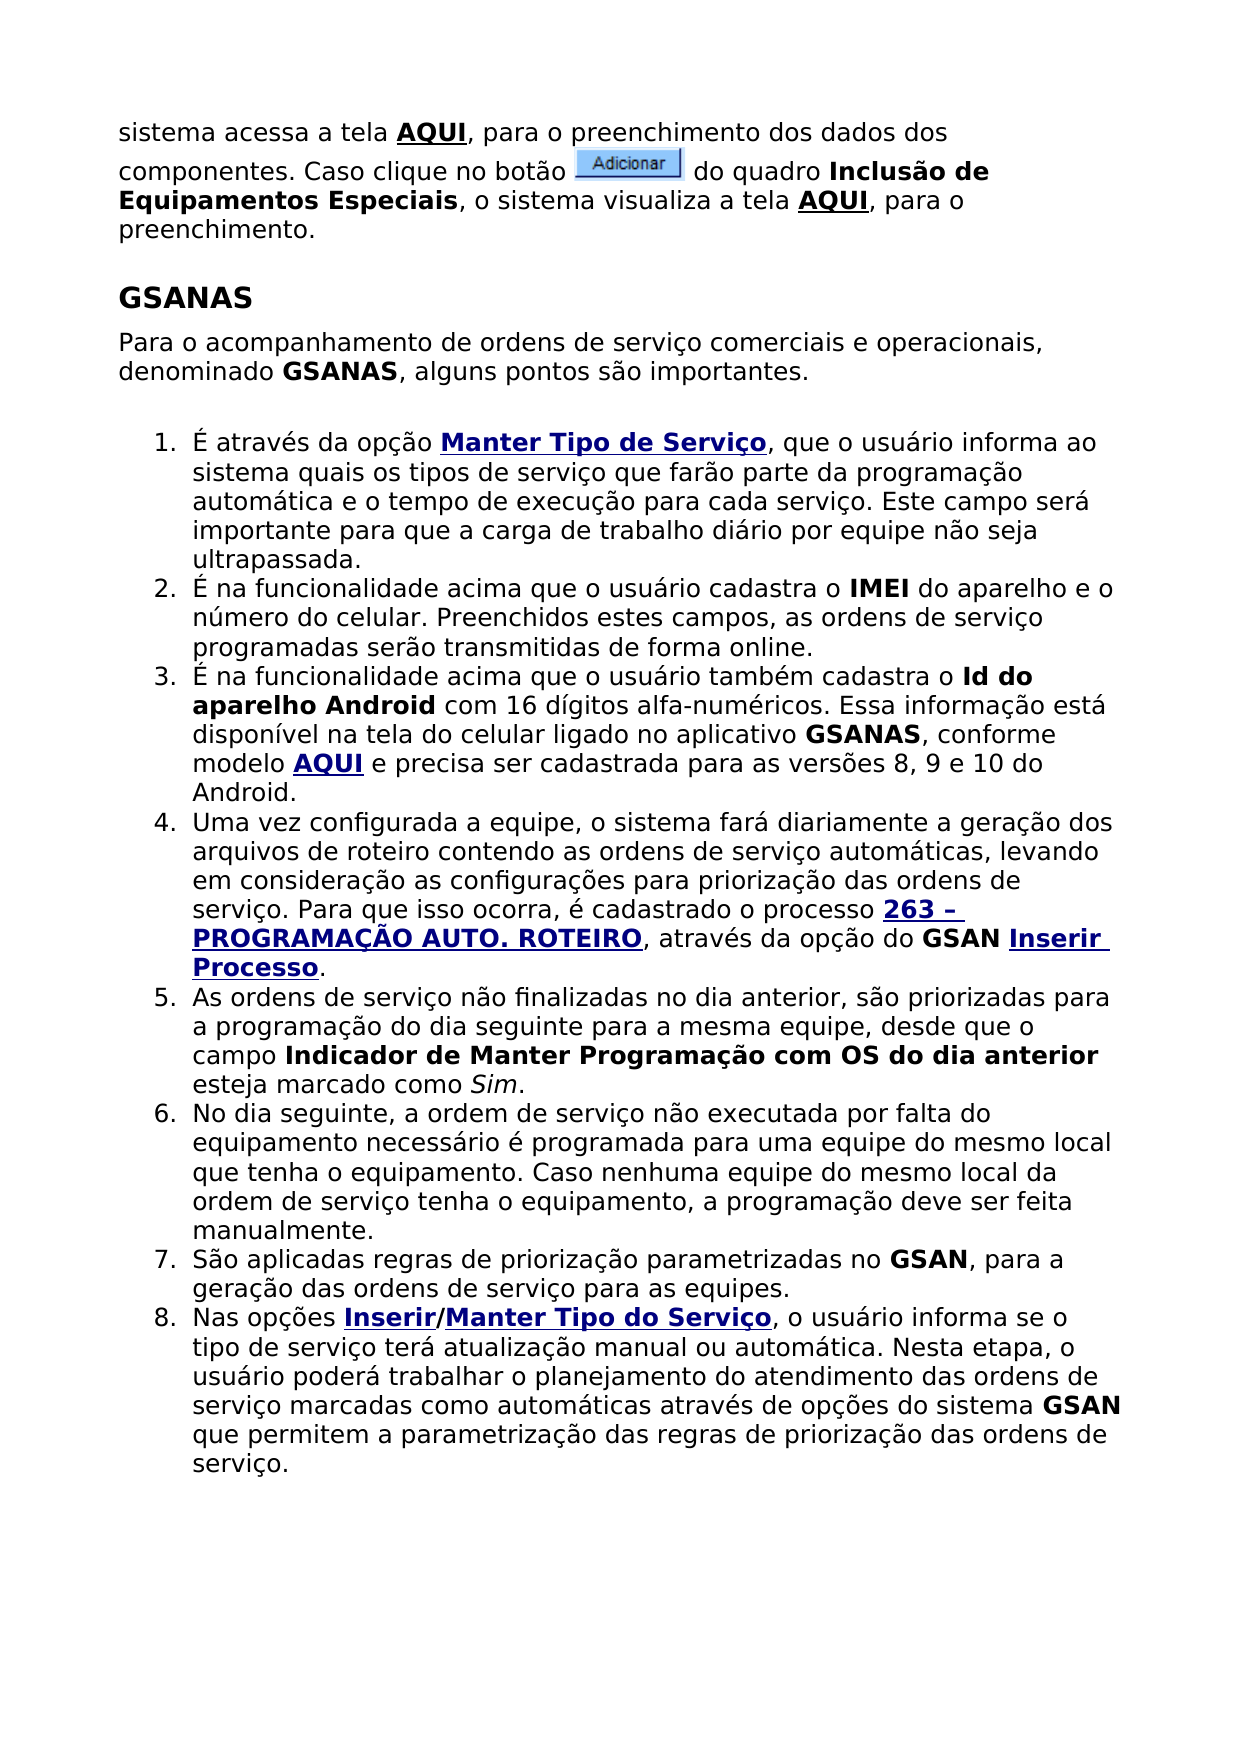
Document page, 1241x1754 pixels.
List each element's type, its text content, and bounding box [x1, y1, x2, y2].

text Para o acompanhamento de ordens de serviço comerciais e operacionais, denominado GSANAS, alguns pontos são importantes. [118, 328, 1122, 387]
list As ordens de serviço não finalizadas no dia anterior, são priorizadas para a programação do dia seguinte para a mesma equipe, desde que o campo Indicador de Manter Programação com OS do dia anterior esteja marcado como Sim. [177, 983, 1122, 1099]
list Uma vez configurada a equipe, o sistema fará diariamente a geração dos arquivos de roteiro contendo as ordens de serviço automáticas, levando em consideração as configurações para priorização das ordens de serviço. Para que isso ocorra, é cadastrado o processo 263 – PROGRAMAÇÃO AUTO. ROTEIRO, através da opção do GSAN Inserir Processo. [177, 808, 1122, 983]
list São aplicadas regras de priorização parametrizadas no GSAN, para a geração das ordens de serviço para as equipes. [177, 1245, 1122, 1304]
picture [574, 147, 686, 181]
text sistema acessa a tela AQUI, para o preenchimento dos dados dos componentes. Caso clique no botão do quadro Inclusão de Equipamentos Especiais, o sistema visualiza a tela AQUI, para o preenchimento. [118, 118, 1122, 244]
list É através da opção Manter Tipo de Serviço, que o usuário informa ao sistema quais os tipos de serviço que farão parte da programação automática e o tempo de execução para cada serviço. Este campo será importante para que a carga de trabalho diário por equipe não seja ultrapassada. [177, 429, 1122, 574]
list Nas opções Inserir/Manter Tipo do Serviço, o usuário informa se o tipo de serviço terá atualização manual ou automática. Nesta etapa, o usuário poderá trabalhar o planejamento do atendimento das ordens de serviço marcadas como automáticas através de opções do sistema GSAN que permitem a parametrização das regras de priorização das ordens de serviço. [177, 1304, 1122, 1479]
list É na funcionalidade acima que o usuário cadastra o IMEI do aparelho e o número do celular. Preenchidos estes campos, as ordens de serviço programadas serão transmitidas de forma online. [177, 574, 1122, 662]
list É na funcionalidade acima que o usuário também cadastra o Id do aparelho Android com 16 dígitos alfa-numéricos. Essa informação está disponível na tela do celular ligado no aplicativo GSANAS, conforme modelo AQUI e precisa ser cadastrada para as versões 8, 9 e 10 do Android. [177, 662, 1122, 808]
subtitle GSANAS [118, 282, 1122, 316]
list No dia seguinte, a ordem de serviço não executada por falta do equipamento necessário é programada para uma equipe do mesmo local que tenha o equipamento. Caso nenhuma equipe do mesmo local da ordem de serviço tenha o equipamento, a programação deve ser feita manualmente. [177, 1099, 1122, 1245]
